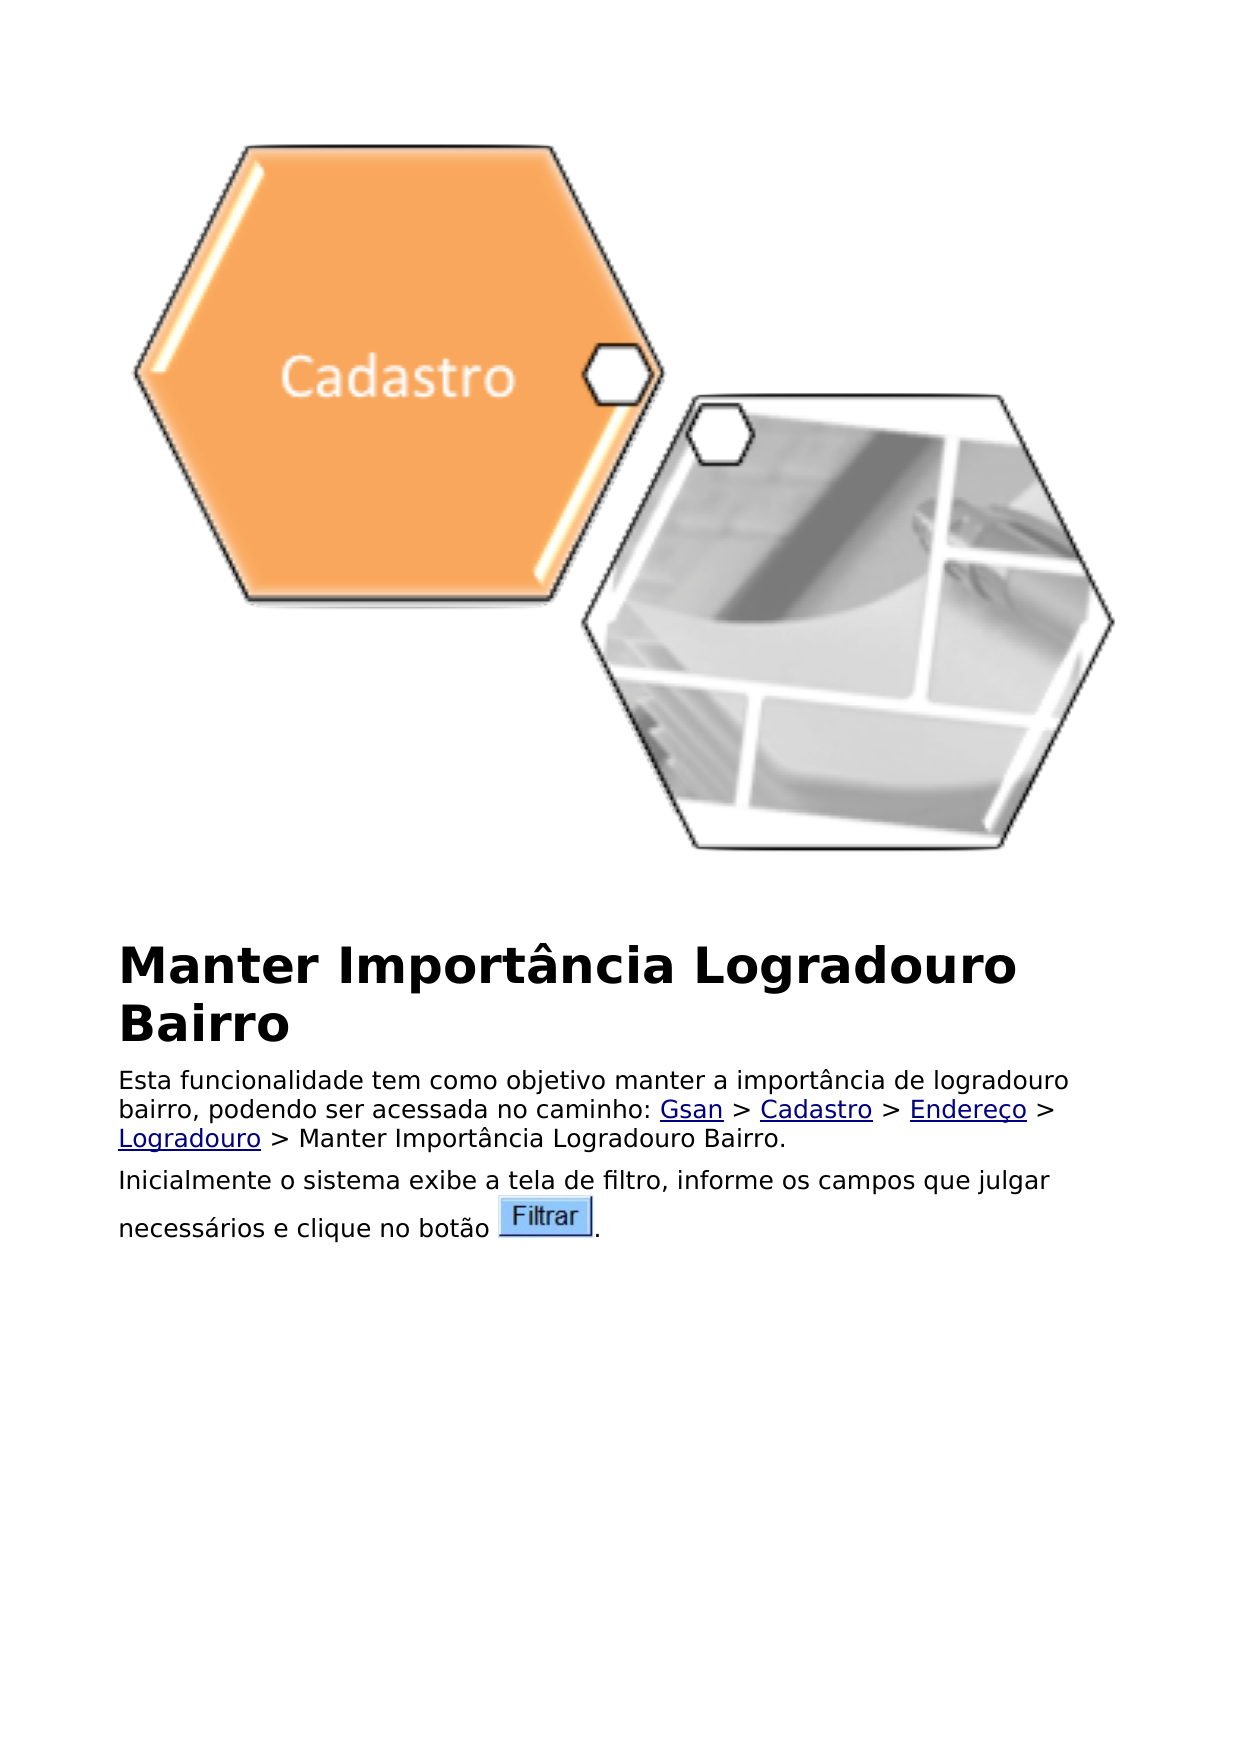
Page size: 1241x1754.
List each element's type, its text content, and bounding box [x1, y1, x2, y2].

text Esta funcionalidade tem como objetivo manter a importância de logradouro bairro, podendo ser acessada no caminho: Gsan > Cadastro > Endereço > Logradouro > Manter Importância Logradouro Bairro. [118, 1066, 1122, 1153]
subtitle Manter Importância Logradouro Bairro [118, 937, 1122, 1053]
picture [498, 1195, 594, 1238]
picture [118, 118, 1123, 871]
text Inicialmente o sistema exibe a tela de filtro, informe os campos que julgar necessários e clique no botão . [118, 1166, 1122, 1243]
